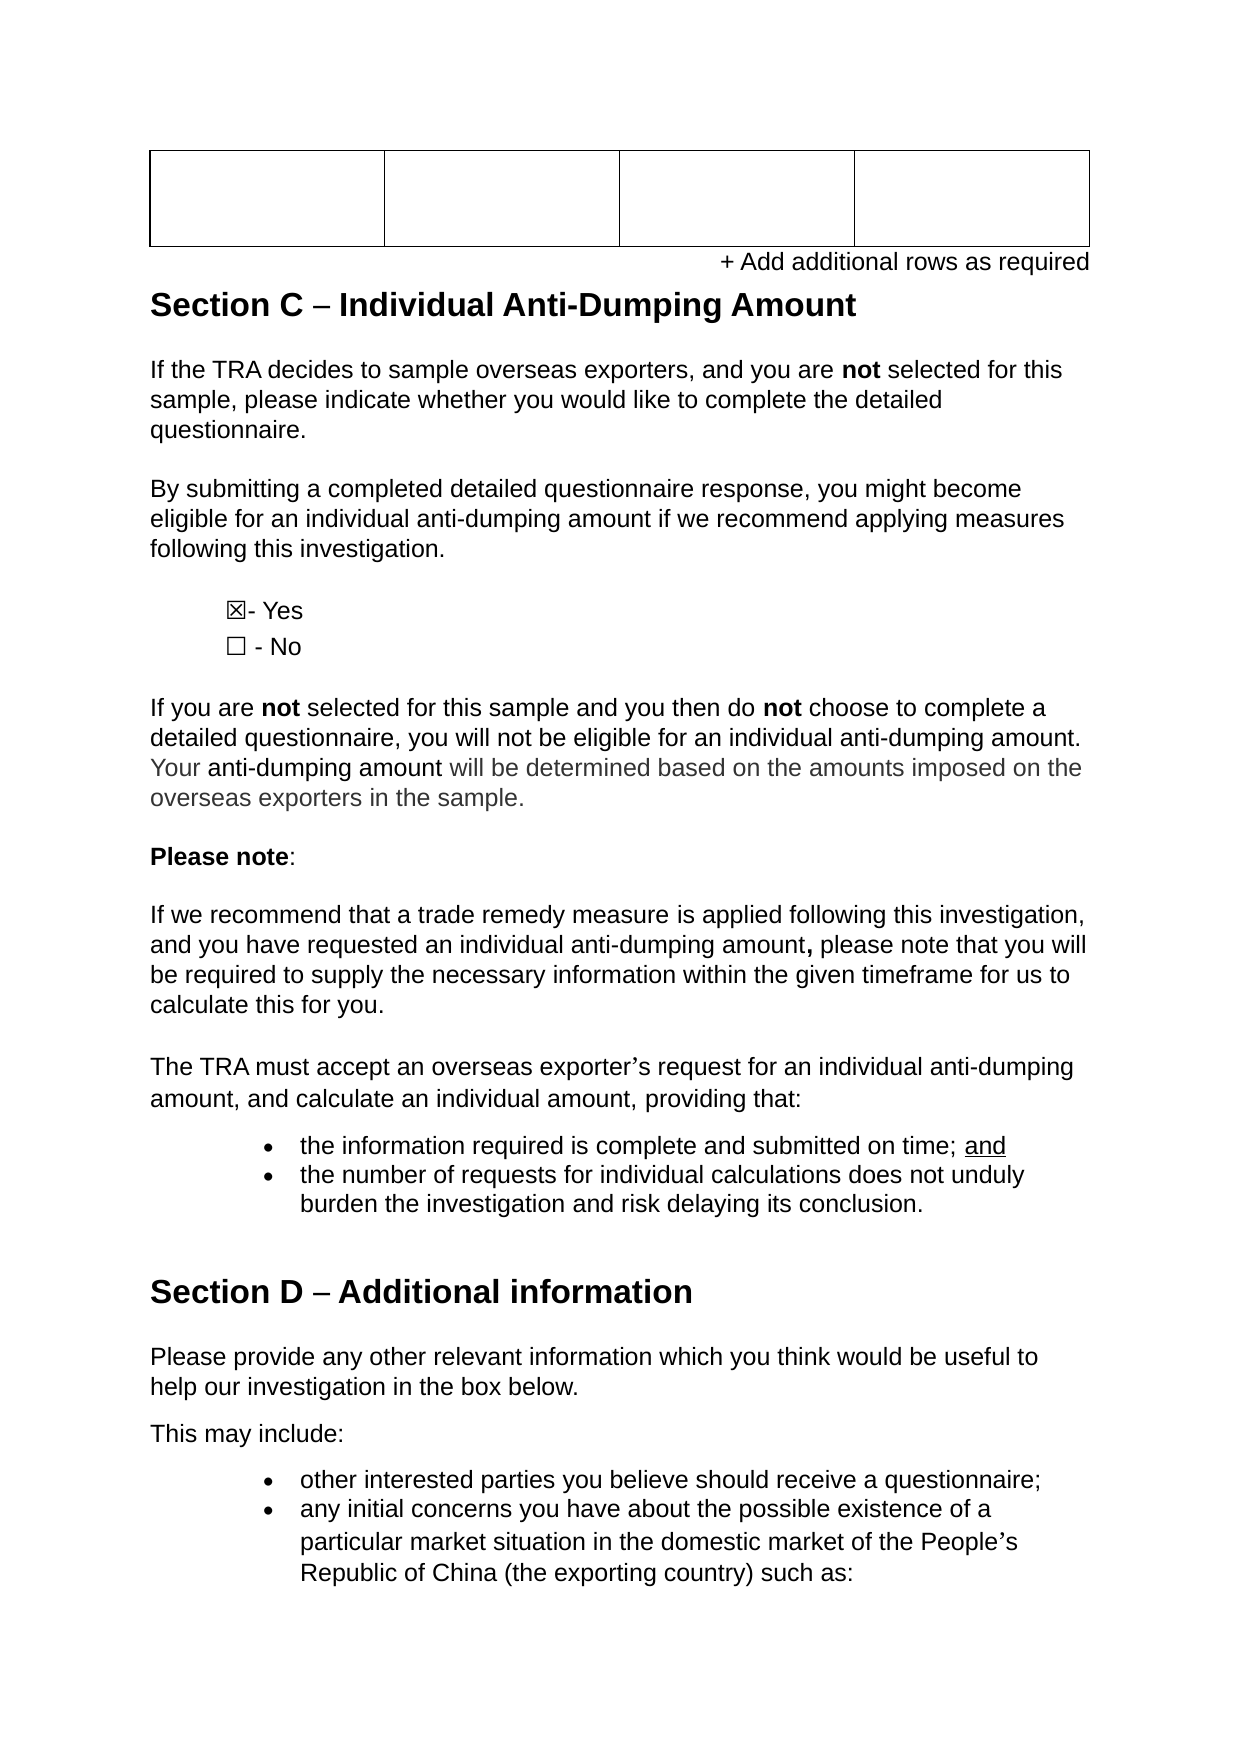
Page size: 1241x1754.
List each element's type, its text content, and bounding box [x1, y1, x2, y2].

list any initial concerns you have about the possible existence of a particular market situation in the domestic market of the People’s Republic of China (the exporting country) such as: [262, 1494, 1090, 1586]
text Please note: [150, 841, 1090, 870]
table_cell [855, 151, 1089, 246]
text Section D – Additional information [150, 1268, 1090, 1313]
table_cell [151, 151, 384, 246]
text If the TRA decides to sample overseas exporters, and you are not selected for this sample, please indicate whether you would like to complete the detailed questionnaire. [150, 355, 1090, 444]
text The TRA must accept an overseas exporter’s request for an individual anti-dumping amount, and calculate an individual amount, providing that: [150, 1049, 1090, 1113]
text ☐ - No [225, 628, 1090, 662]
table_cell [620, 151, 854, 246]
text + Add additional rows as required [150, 247, 1090, 276]
list the information required is complete and submitted on time; and [262, 1131, 1090, 1160]
table_cell [385, 151, 619, 246]
text This may include: [150, 1419, 1090, 1447]
text By submitting a completed detailed questionnaire response, you might become eligible for an individual anti-dumping amount if we recommend applying measures following this investigation. [150, 474, 1090, 563]
text If you are not selected for this sample and you then do not choose to complete a detailed questionnaire, you will not be eligible for an individual anti-dumping amount. Your anti-dumping amount will be determined based on the amounts imposed on the overseas exporters in the sample. [150, 693, 1090, 811]
text ☒- Yes [225, 593, 1090, 627]
list the number of requests for individual calculations does not unduly burden the investigation and risk delaying its conclusion. [262, 1160, 1090, 1218]
text Please provide any other relevant information which you think would be useful to help our investigation in the box below. [150, 1342, 1090, 1401]
text If we recommend that a trade remedy measure is applied following this investigation, and you have requested an individual anti-dumping amount, please note that you will be required to supply the necessary information within the given timeframe for us to calculate this for you. [150, 900, 1090, 1019]
text Section C – Individual Anti-Dumping Amount [150, 281, 1090, 326]
list other interested parties you believe should receive a questionnaire; [262, 1465, 1090, 1494]
